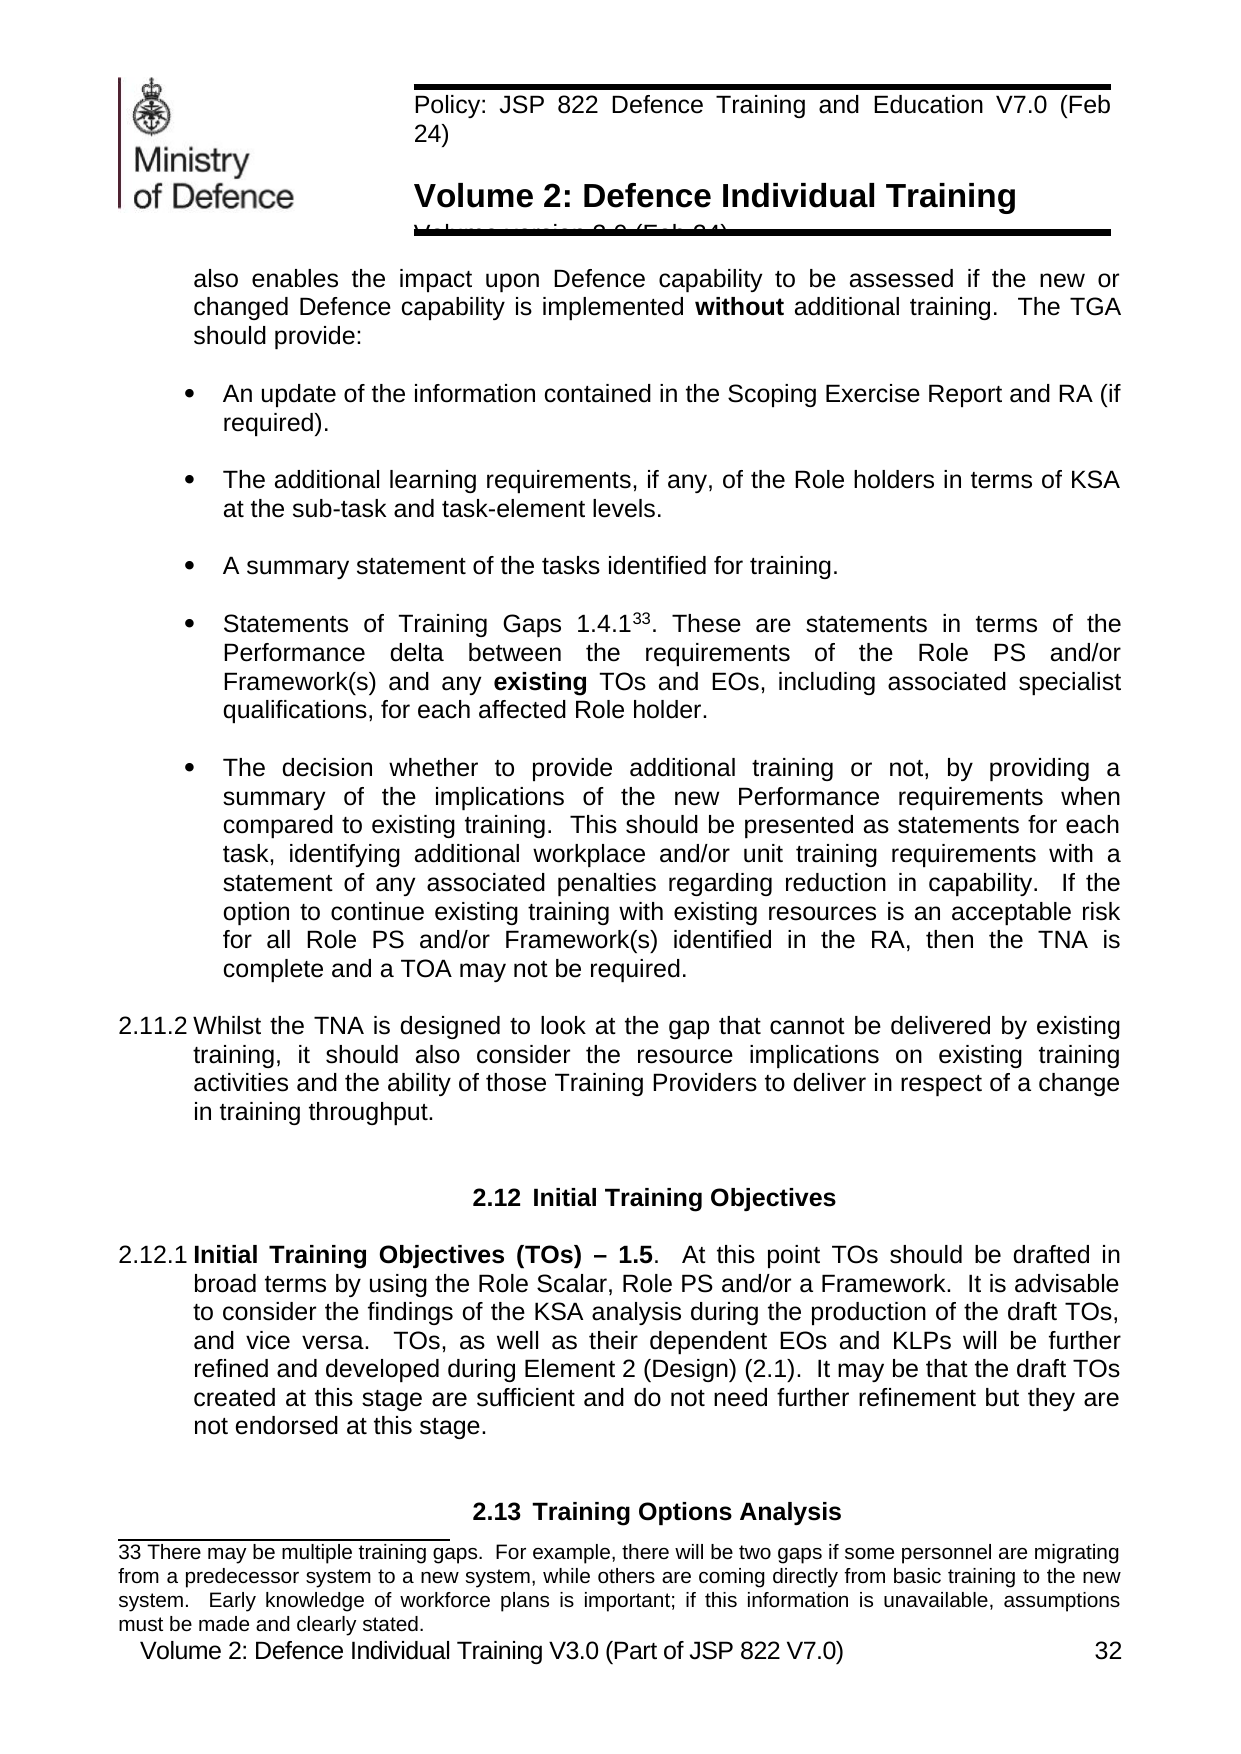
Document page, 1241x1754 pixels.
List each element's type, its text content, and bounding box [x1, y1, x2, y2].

subtitle Training Options Analysis [472, 1498, 1122, 1526]
subtitle Whilst the TNA is designed to look at the gap that cannot be delivered by existing training, it should also consider the resource implications on existing training activities and the ability of those Training Providers to deliver in respect of a change in training throughput. [118, 1012, 1122, 1126]
list The additional learning requirements, if any, of the Role holders in terms of KSA at the sub-task and task-element levels. [185, 465, 1122, 523]
list A summary statement of the tasks identified for training. [185, 551, 1122, 580]
list An update of the information contained in the Scoping Exercise Report and RA (if required). [185, 379, 1122, 436]
list The decision whether to provide additional training or not, by providing a summary of the implications of the new Performance requirements when compared to existing training. This should be presented as statements for each task, identifying additional workplace and/or unit training requirements with a statement of any associated penalties regarding reduction in capability. If the option to continue existing training with existing resources is an acceptable risk for all Role PS and/or Framework(s) identified in the RA, then the TNA is complete and a TOA may not be required. [185, 753, 1122, 983]
list There may be multiple training gaps. For example, there will be two gaps if some personnel are migrating from a predecessor system to a new system, while others are coming directly from basic training to the new system. Early knowledge of workforce plans is important; if this information is unavailable, assumptions must be made and clearly stated. [118, 1540, 1122, 1636]
subtitle also enables the impact upon Defence capability to be assessed if the new or changed Defence capability is implemented without additional training. The TGA should provide: [118, 264, 1122, 350]
subtitle Initial Training Objectives (TOs) – 1.5. At this point TOs should be drafted in broad terms by using the Role Scalar, Role PS and/or a Framework. It is advisable to consider the findings of the KSA analysis during the production of the draft TOs, and vice versa. TOs, as well as their dependent EOs and KLPs will be further refined and developed during Element 2 (Design) (2.1). It may be that the draft TOs created at this stage are sufficient and do not need further refinement but they are not endorsed at this stage. [118, 1241, 1122, 1440]
subtitle Initial Training Objectives [472, 1183, 1122, 1212]
list Statements of Training Gaps 1.4.1. These are statements in terms of the Performance delta between the requirements of the Role PS and/or Framework(s) and any existing TOs and EOs, including associated specialist qualifications, for each affected Role holder. [185, 609, 1122, 724]
